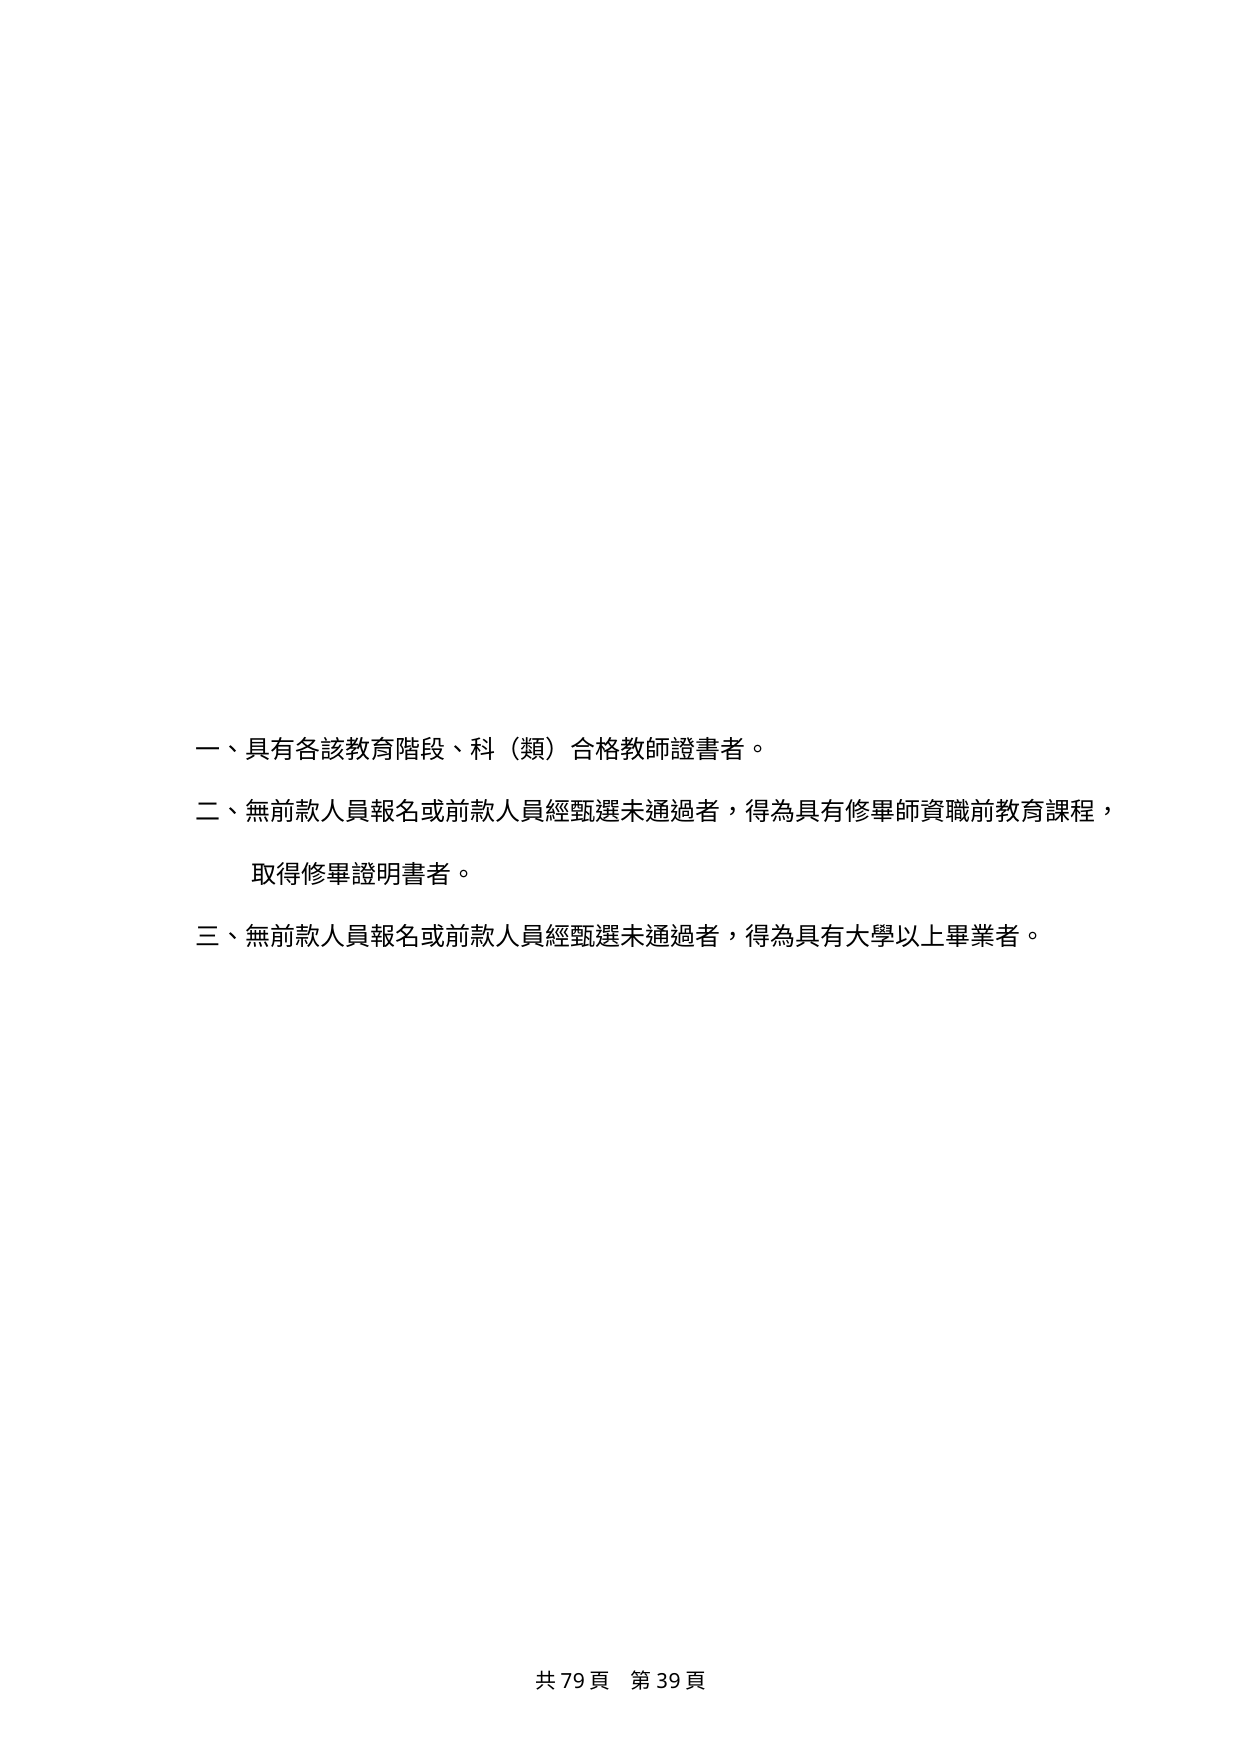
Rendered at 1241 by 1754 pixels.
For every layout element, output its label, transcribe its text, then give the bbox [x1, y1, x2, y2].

text 二、無前款人員報名或前款人員經甄選未通過者，得為具有修畢師資職前教育課程，取得修畢證明書者。 [195, 768, 1122, 893]
text 三、無前款人員報名或前款人員經甄選未通過者，得為具有大學以上畢業者。 [118, 893, 1122, 956]
text 一、具有各該教育階段、科（類）合格教師證書者。 [118, 706, 1122, 768]
